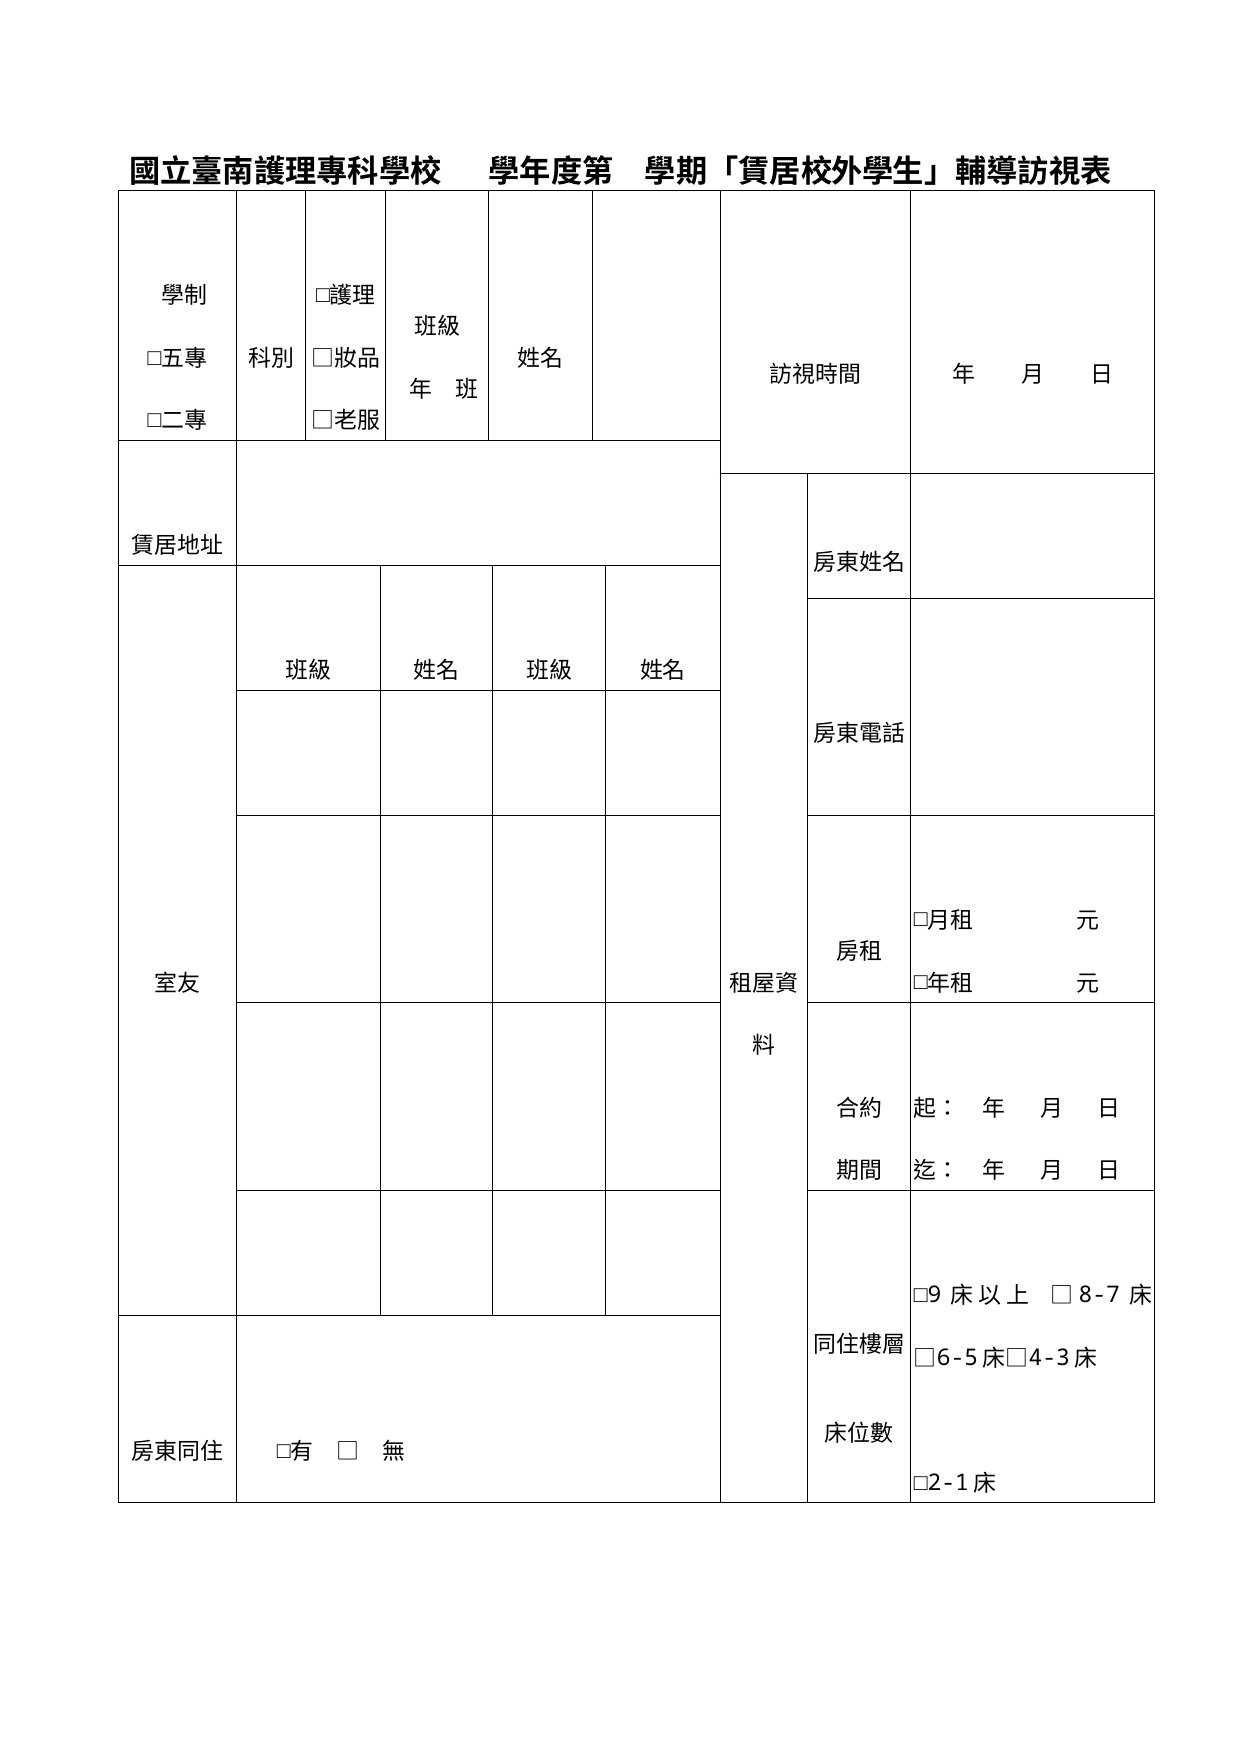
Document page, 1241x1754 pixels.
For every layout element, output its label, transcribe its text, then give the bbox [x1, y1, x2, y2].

table_cell [237, 441, 720, 564]
table_header 科別 [237, 191, 305, 439]
table_cell [381, 691, 492, 814]
table_cell [493, 1191, 605, 1314]
table_cell 起： 年 月 日 迄： 年 月 日 [911, 1003, 1154, 1189]
table_cell 姓名 [381, 566, 492, 689]
table_header [593, 191, 720, 439]
table_cell [381, 1003, 492, 1189]
table_cell [911, 474, 1154, 598]
table_cell 班級 [237, 566, 380, 689]
table_cell 房東姓名 [808, 474, 910, 598]
table_cell [381, 1191, 492, 1314]
table_cell □有 □ 無 [237, 1316, 720, 1502]
table_cell 姓名 [606, 566, 720, 689]
table_cell [911, 599, 1154, 814]
table_header 姓名 [489, 191, 592, 439]
text 國立臺南護理專科學校 學年度第 學期「賃居校外學生」輔導訪視表 [118, 127, 1122, 189]
table_header □護理□妝品□老服 [306, 191, 385, 439]
table_cell [606, 1191, 720, 1314]
table_cell [493, 816, 605, 1002]
table_cell [237, 816, 380, 1002]
table_cell □月租 元 □年租 元 [911, 816, 1154, 1002]
table_cell 合約 期間 [808, 1003, 910, 1189]
table_cell [237, 1003, 380, 1189]
table_header 班級 年 班 [386, 191, 488, 439]
table_cell [237, 691, 380, 814]
table_cell 班級 [493, 566, 605, 689]
table_cell [606, 816, 720, 1002]
table_cell [381, 816, 492, 1002]
table_cell □9床以上 □8-7床□6-5床□4-3床 □2-1床 [911, 1191, 1154, 1502]
table_cell [493, 1003, 605, 1189]
table_header 年 月 日 [911, 191, 1154, 473]
table_cell [606, 1003, 720, 1189]
table_header 訪視時間 [721, 191, 910, 473]
table_cell 室友 [119, 566, 236, 1314]
table_cell 租屋資料 [721, 474, 807, 1502]
table_cell [493, 691, 605, 814]
table_cell 賃居地址 [119, 441, 236, 564]
table_cell 房租 [808, 816, 910, 1002]
table_cell [606, 691, 720, 814]
table_cell 同住樓層 床位數 [808, 1191, 910, 1502]
table_cell [237, 1191, 380, 1314]
table_cell 房東同住 [119, 1316, 236, 1502]
table_cell 房東電話 [808, 599, 910, 814]
table_header 學制 □五專 □二專 [119, 191, 236, 439]
